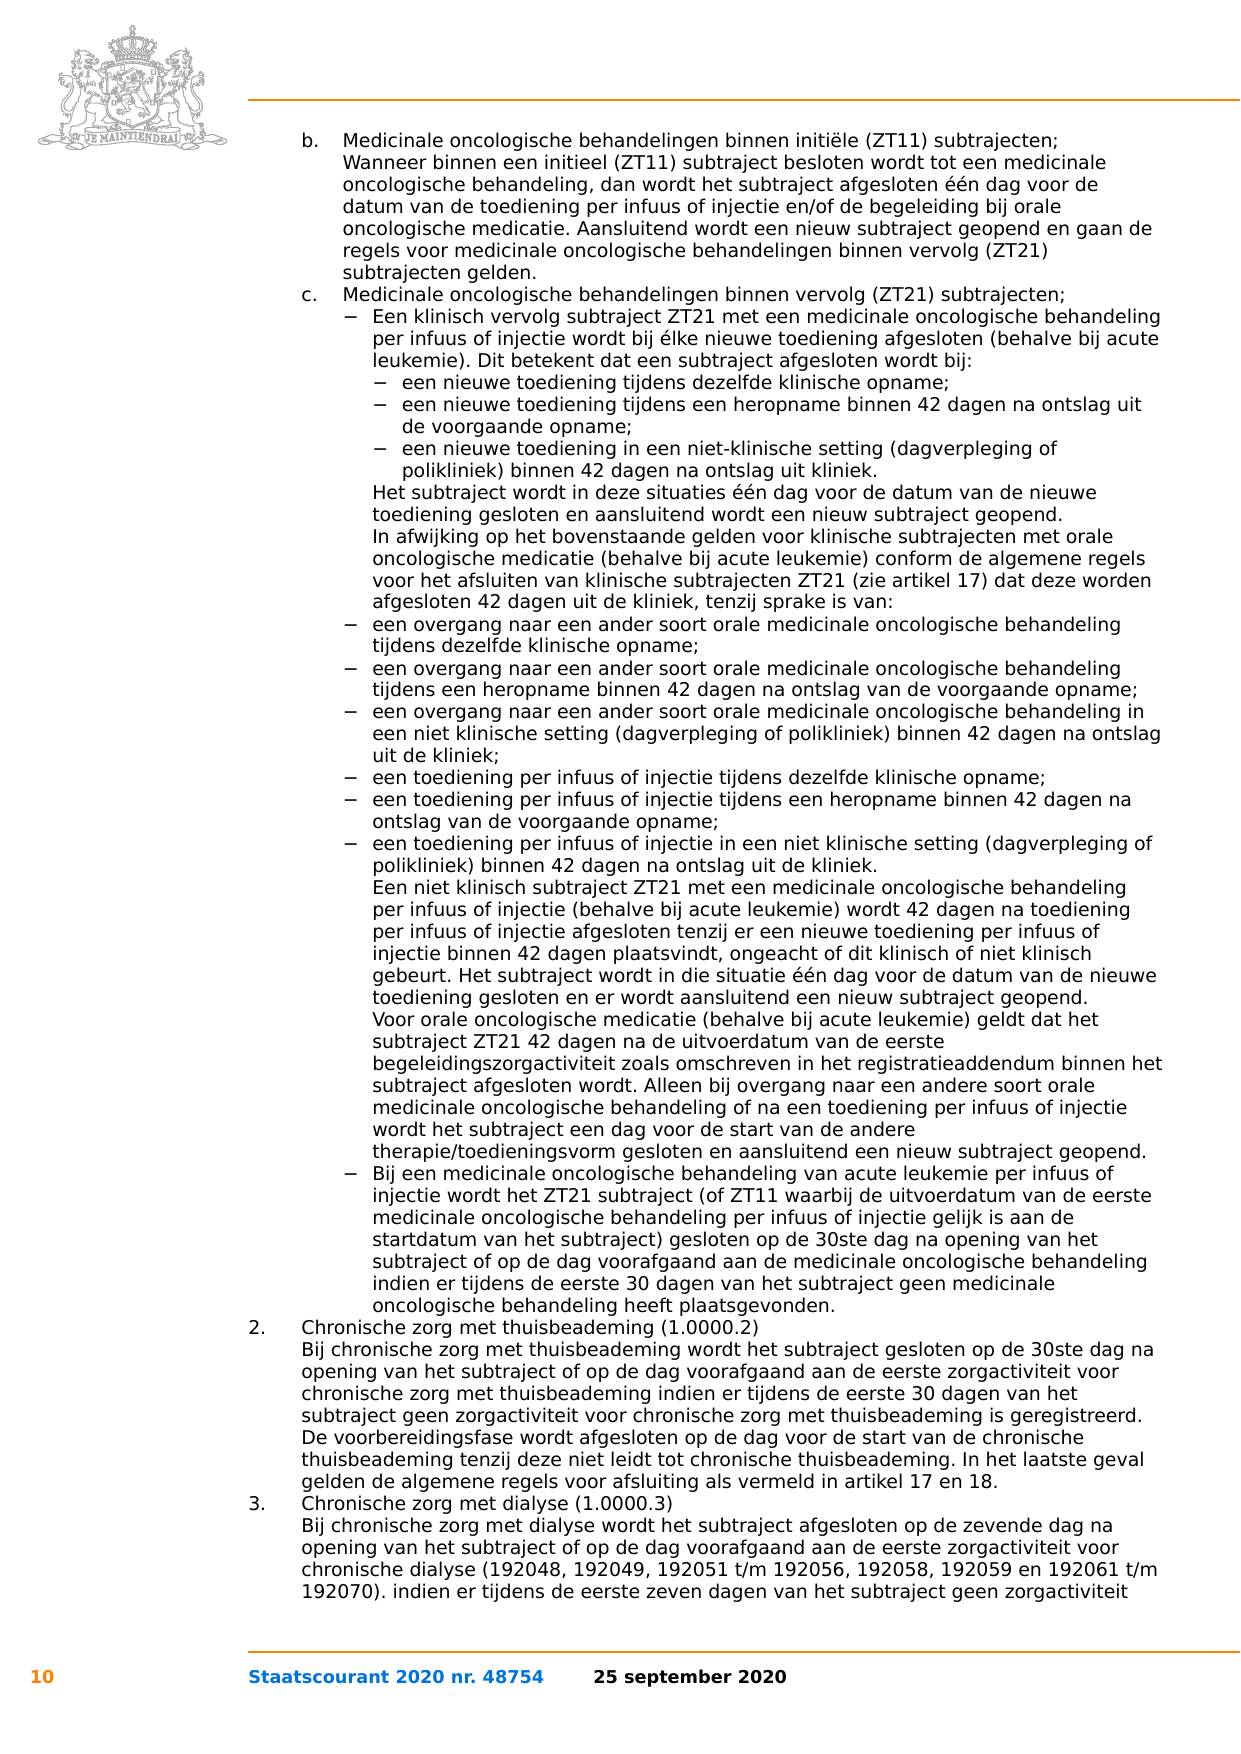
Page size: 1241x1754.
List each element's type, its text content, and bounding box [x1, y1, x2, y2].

text − een nieuwe toediening tijdens een heropname binnen 42 dagen na ontslag uit de voorgaande opname; [372, 394, 1163, 438]
text − een toediening per infuus of injectie tijdens een heropname binnen 42 dagen na ontslag van de voorgaande opname; [343, 789, 1163, 833]
text − een nieuwe toediening tijdens dezelfde klinische opname; [372, 372, 1163, 394]
text Het subtraject wordt in deze situaties één dag voor de datum van de nieuwe toediening gesloten en aansluitend wordt een nieuw subtraject geopend. [372, 482, 1163, 526]
text c. Medicinale oncologische behandelingen binnen vervolg (ZT21) subtrajecten; [301, 284, 1163, 306]
text 3. Chronische zorg met dialyse (1.0000.3) [248, 1493, 1163, 1514]
text − een toediening per infuus of injectie in een niet klinische setting (dagverpleging of polikliniek) binnen 42 dagen na ontslag uit de kliniek. [343, 833, 1163, 877]
text − een toediening per infuus of injectie tijdens dezelfde klinische opname; [343, 767, 1163, 789]
text Bij chronische zorg met thuisbeademing wordt het subtraject gesloten op de 30ste dag na opening van het subtraject of op de dag voorafgaand aan de eerste zorgactiviteit voor chronische zorg met thuisbeademing indien er tijdens de eerste 30 dagen van het subtraject geen zorgactiviteit voor chronische zorg met thuisbeademing is geregistreerd. De voorbereidingsfase wordt afgesloten op de dag voor de start van de chronische thuisbeademing tenzij deze niet leidt tot chronische thuisbeademing. In het laatste geval gelden de algemene regels voor afsluiting als vermeld in artikel 17 en 18. [301, 1339, 1163, 1493]
text b. Medicinale oncologische behandelingen binnen initiële (ZT11) subtrajecten; [301, 130, 1163, 152]
text − Een klinisch vervolg subtraject ZT21 met een medicinale oncologische behandeling per infuus of injectie wordt bij élke nieuwe toediening afgesloten (behalve bij acute leukemie). Dit betekent dat een subtraject afgesloten wordt bij: [343, 306, 1163, 372]
text 2. Chronische zorg met thuisbeademing (1.0000.2) [248, 1317, 1163, 1339]
text − een nieuwe toediening in een niet-klinische setting (dagverpleging of polikliniek) binnen 42 dagen na ontslag uit kliniek. [372, 438, 1163, 482]
text − een overgang naar een ander soort orale medicinale oncologische behandeling tijdens dezelfde klinische opname; [343, 613, 1163, 657]
text Een niet klinisch subtraject ZT21 met een medicinale oncologische behandeling per infuus of injectie (behalve bij acute leukemie) wordt 42 dagen na toediening per infuus of injectie afgesloten tenzij er een nieuwe toediening per infuus of injectie binnen 42 dagen plaatsvindt, ongeacht of dit klinisch of niet klinisch gebeurt. Het subtraject wordt in die situatie één dag voor de datum van de nieuwe toediening gesloten en er wordt aansluitend een nieuw subtraject geopend. [372, 877, 1163, 1009]
text In afwijking op het bovenstaande gelden voor klinische subtrajecten met orale oncologische medicatie (behalve bij acute leukemie) conform de algemene regels voor het afsluiten van klinische subtrajecten ZT21 (zie artikel 17) dat deze worden afgesloten 42 dagen uit de kliniek, tenzij sprake is van: [372, 526, 1163, 613]
picture [38, 25, 227, 150]
text − een overgang naar een ander soort orale medicinale oncologische behandeling tijdens een heropname binnen 42 dagen na ontslag van de voorgaande opname; [343, 657, 1163, 701]
text Wanneer binnen een initieel (ZT11) subtraject besloten wordt tot een medicinale oncologische behandeling, dan wordt het subtraject afgesloten één dag voor de datum van de toediening per infuus of injectie en/of de begeleiding bij orale oncologische medicatie. Aansluitend wordt een nieuw subtraject geopend en gaan de regels voor medicinale oncologische behandelingen binnen vervolg (ZT21) subtrajecten gelden. [342, 152, 1163, 284]
text Voor orale oncologische medicatie (behalve bij acute leukemie) geldt dat het subtraject ZT21 42 dagen na de uitvoerdatum van de eerste begeleidingszorgactiviteit zoals omschreven in het registratieaddendum binnen het subtraject afgesloten wordt. Alleen bij overgang naar een andere soort orale medicinale oncologische behandeling of na een toediening per infuus of injectie wordt het subtraject een dag voor de start van de andere therapie/toedieningsvorm gesloten en aansluitend een nieuw subtraject geopend. [372, 1009, 1163, 1163]
text − Bij een medicinale oncologische behandeling van acute leukemie per infuus of injectie wordt het ZT21 subtraject (of ZT11 waarbij de uitvoerdatum van de eerste medicinale oncologische behandeling per infuus of injectie gelijk is aan de startdatum van het subtraject) gesloten op de 30ste dag na opening van het subtraject of op de dag voorafgaand aan de medicinale oncologische behandeling indien er tijdens de eerste 30 dagen van het subtraject geen medicinale oncologische behandeling heeft plaatsgevonden. [343, 1163, 1163, 1317]
text − een overgang naar een ander soort orale medicinale oncologische behandeling in een niet klinische setting (dagverpleging of polikliniek) binnen 42 dagen na ontslag uit de kliniek; [343, 701, 1163, 767]
text Bij chronische zorg met dialyse wordt het subtraject afgesloten op de zevende dag na opening van het subtraject of op de dag voorafgaand aan de eerste zorgactiviteit voor chronische dialyse (192048, 192049, 192051 t/m 192056, 192058, 192059 en 192061 t/m 192070). indien er tijdens de eerste zeven dagen van het subtraject geen zorgactiviteit [301, 1514, 1163, 1602]
